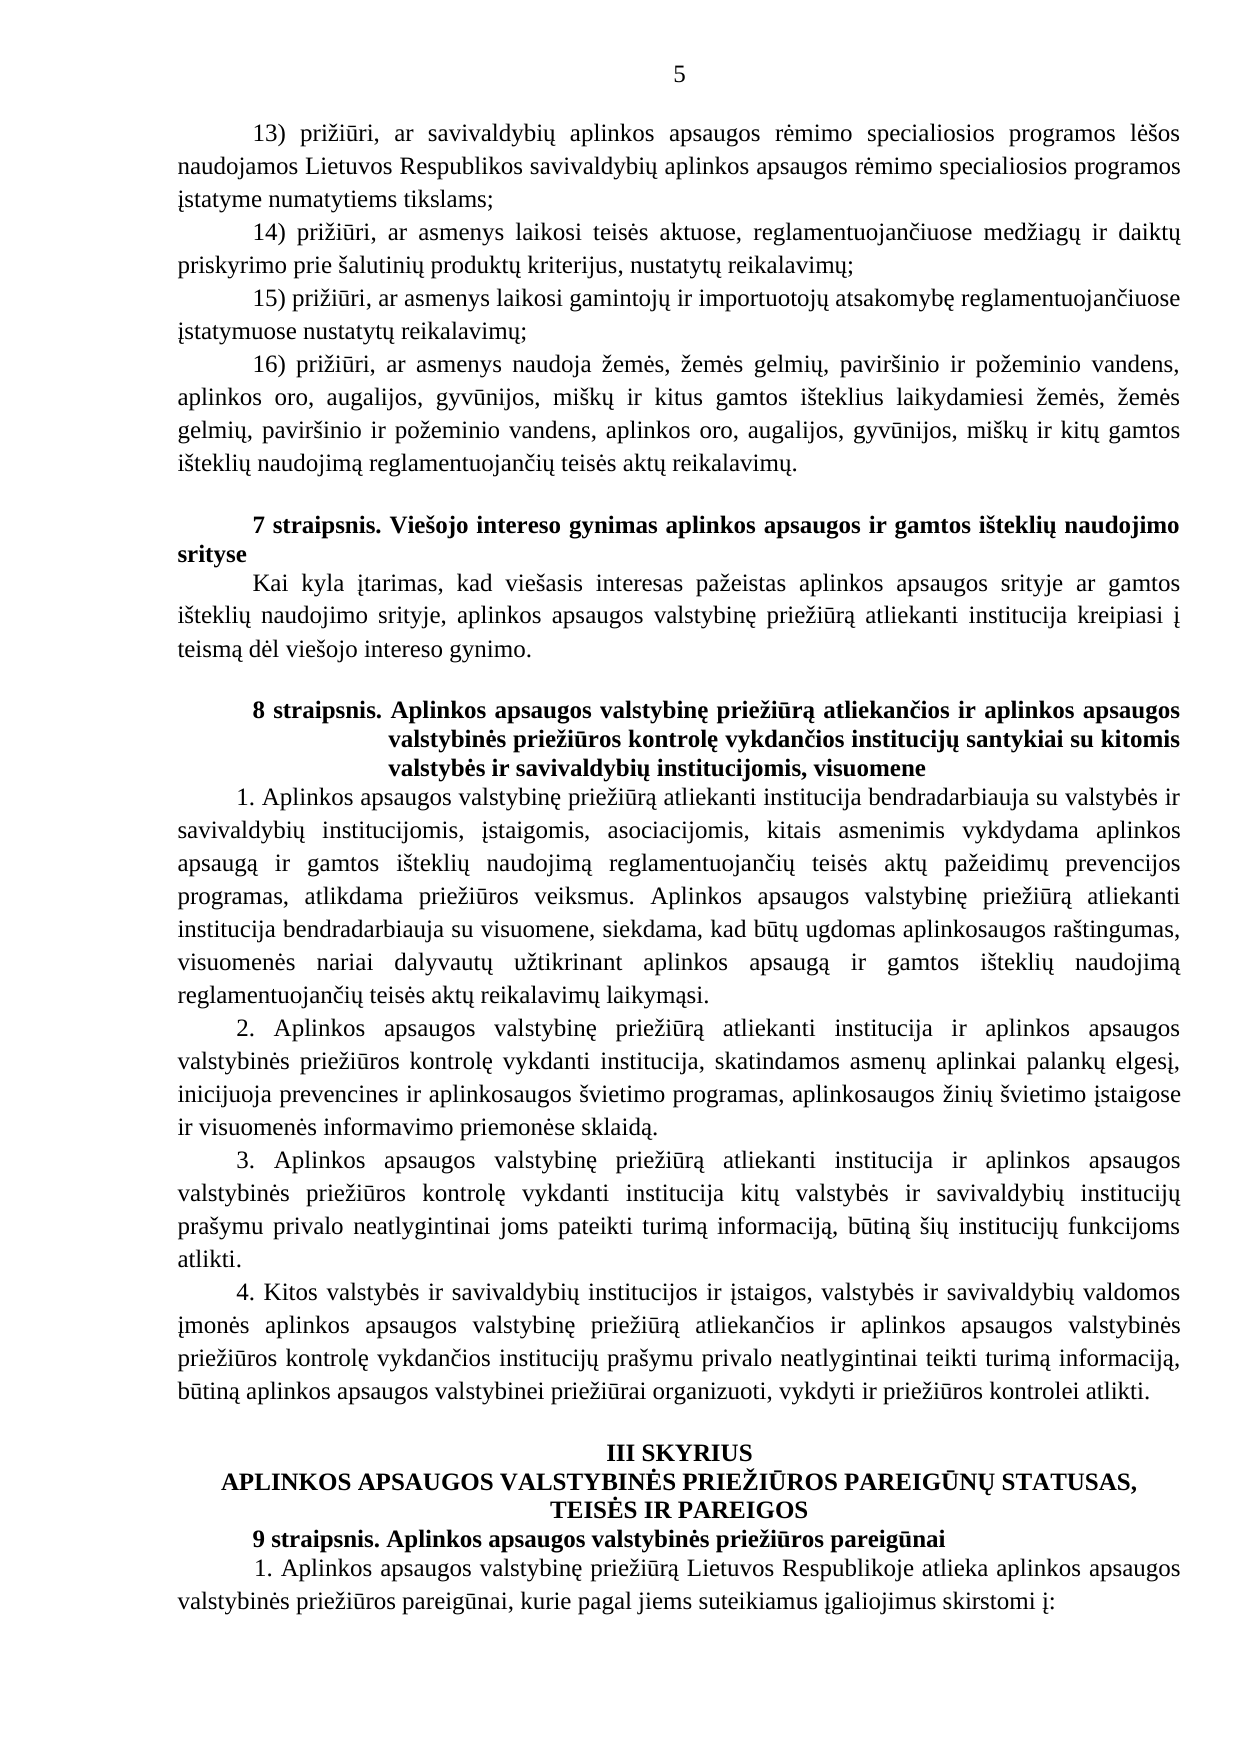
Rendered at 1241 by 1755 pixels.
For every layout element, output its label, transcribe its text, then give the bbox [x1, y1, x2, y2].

text APLINKOS APSAUGOS VALSTYBINĖS PRIEŽIŪROS PAREIGŪNŲ STATUSAS, TEISĖS IR PAREIGOS [177, 1467, 1181, 1524]
text III SKYRIUS [177, 1438, 1181, 1467]
text 3. Aplinkos apsaugos valstybinę priežiūrą atliekanti institucija ir aplinkos apsaugos valstybinės priežiūros kontrolę vykdanti institucija kitų valstybės ir savivaldybių institucijų prašymu privalo neatlygintinai joms pateikti turimą informaciją, būtiną šių institucijų funkcijoms atlikti. [177, 1145, 1181, 1273]
text 16) prižiūri, ar asmenys naudoja žemės, žemės gelmių, paviršinio ir požeminio vandens, aplinkos oro, augalijos, gyvūnijos, miškų ir kitus gamtos išteklius laikydamiesi žemės, žemės gelmių, paviršinio ir požeminio vandens, aplinkos oro, augalijos, gyvūnijos, miškų ir kitų gamtos išteklių naudojimą reglamentuojančių teisės aktų reikalavimų. [177, 349, 1181, 477]
text 4. Kitos valstybės ir savivaldybių institucijos ir įstaigos, valstybės ir savivaldybių valdomos įmonės aplinkos apsaugos valstybinę priežiūrą atliekančios ir aplinkos apsaugos valstybinės priežiūros kontrolę vykdančios institucijų prašymu privalo neatlygintinai teikti turimą informaciją, būtiną aplinkos apsaugos valstybinei priežiūrai organizuoti, vykdyti ir priežiūros kontrolei atlikti. [177, 1277, 1181, 1405]
text Kai kyla įtarimas, kad viešasis interesas pažeistas aplinkos apsaugos srityje ar gamtos išteklių naudojimo srityje, aplinkos apsaugos valstybinę priežiūrą atliekanti institucija kreipiasi į teismą dėl viešojo intereso gynimo. [177, 568, 1181, 662]
text 13) prižiūri, ar savivaldybių aplinkos apsaugos rėmimo specialiosios programos lėšos naudojamos Lietuvos Respublikos savivaldybių aplinkos apsaugos rėmimo specialiosios programos įstatyme numatytiems tikslams; [177, 118, 1181, 213]
text 1. Aplinkos apsaugos valstybinę priežiūrą Lietuvos Respublikoje atlieka aplinkos apsaugos valstybinės priežiūros pareigūnai, kurie pagal jiems suteikiamus įgaliojimus skirstomi į: [177, 1553, 1181, 1614]
text 9 straipsnis. Aplinkos apsaugos valstybinės priežiūros pareigūnai [252, 1524, 1181, 1553]
text 15) prižiūri, ar asmenys laikosi gamintojų ir importuotojų atsakomybę reglamentuojančiuose įstatymuose nustatytų reikalavimų; [177, 283, 1181, 345]
text 2. Aplinkos apsaugos valstybinę priežiūrą atliekanti institucija ir aplinkos apsaugos valstybinės priežiūros kontrolę vykdanti institucija, skatindamos asmenų aplinkai palankų elgesį, inicijuoja prevencines ir aplinkosaugos švietimo programas, aplinkosaugos žinių švietimo įstaigose ir visuomenės informavimo priemonėse sklaidą. [177, 1013, 1181, 1141]
text 1. Aplinkos apsaugos valstybinę priežiūrą atliekanti institucija bendradarbiauja su valstybės ir savivaldybių institucijomis, įstaigomis, asociacijomis, kitais asmenimis vykdydama aplinkos apsaugą ir gamtos išteklių naudojimą reglamentuojančių teisės aktų pažeidimų prevencijos programas, atlikdama priežiūros veiksmus. Aplinkos apsaugos valstybinę priežiūrą atliekanti institucija bendradarbiauja su visuomene, siekdama, kad būtų ugdomas aplinkosaugos raštingumas, visuomenės nariai dalyvautų užtikrinant aplinkos apsaugą ir gamtos išteklių naudojimą reglamentuojančių teisės aktų reikalavimų laikymąsi. [177, 782, 1181, 1008]
text 8 straipsnis. Aplinkos apsaugos valstybinę priežiūrą atliekančios ir aplinkos apsaugos valstybinės priežiūros kontrolę vykdančios institucijų santykiai su kitomis valstybės ir savivaldybių institucijomis, visuomene [252, 695, 1181, 782]
text 14) prižiūri, ar asmenys laikosi teisės aktuose, reglamentuojančiuose medžiagų ir daiktų priskyrimo prie šalutinių produktų kriterijus, nustatytų reikalavimų; [177, 217, 1181, 279]
text 7 straipsnis. Viešojo intereso gynimas aplinkos apsaugos ir gamtos išteklių naudojimo srityse [177, 510, 1181, 568]
